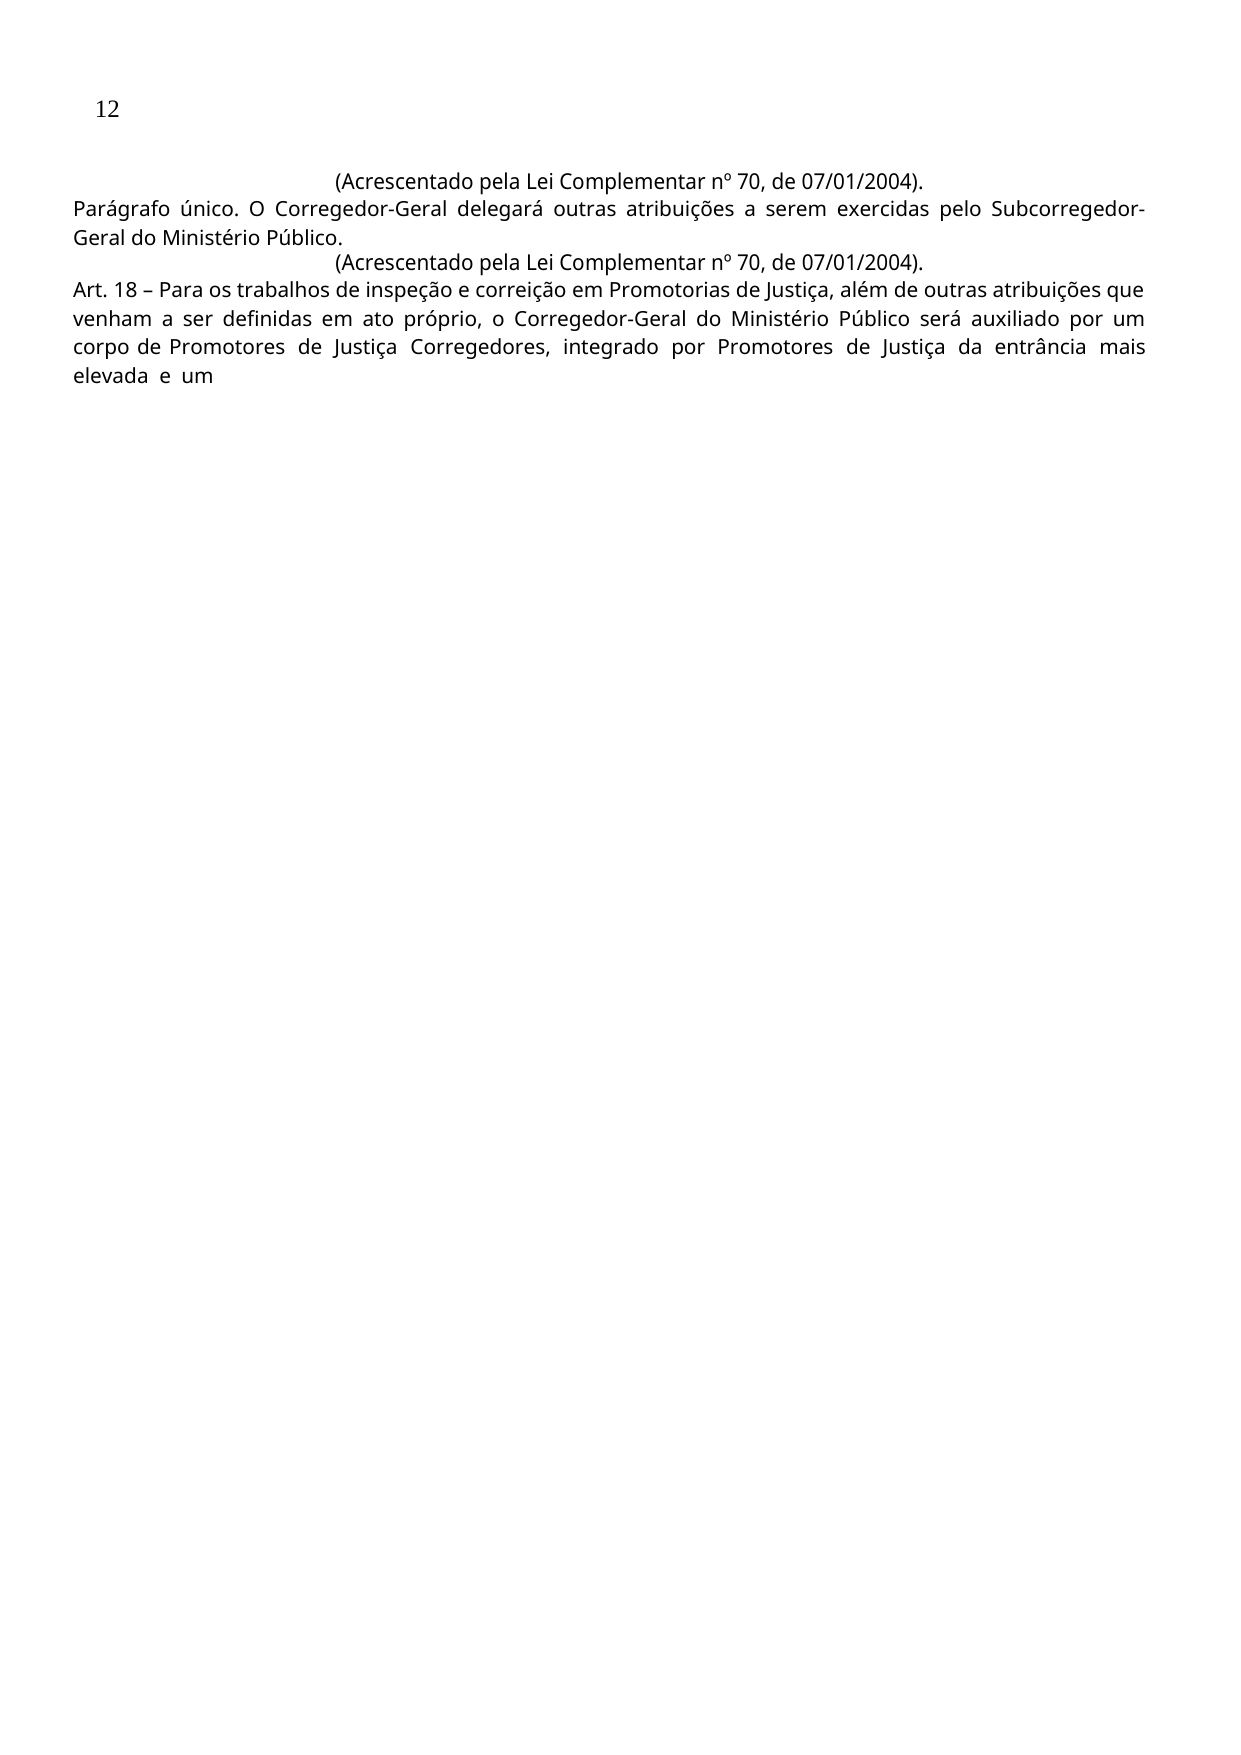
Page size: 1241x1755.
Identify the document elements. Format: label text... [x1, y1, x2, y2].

text Parágrafo único. O Corregedor-Geral delegará outras atribuições a serem exercidas pelo Subcorregedor-Geral do Ministério Público. [73, 194, 1147, 251]
text Art. 18 – Para os trabalhos de inspeção e correição em Promotorias de Justiça, além de outras atribuições que venham a ser definidas em ato próprio, o Corregedor-Geral do Ministério Público será auxiliado por um corpo de Promotores de Justiça Corregedores, integrado por Promotores de Justiça da entrância mais elevada e um [73, 276, 1146, 389]
subtitle (Acrescentado pela Lei Complementar nº 70, de 07/01/2004). [335, 169, 1168, 194]
subtitle (Acrescentado pela Lei Complementar nº 70, de 07/01/2004). [335, 251, 1168, 276]
